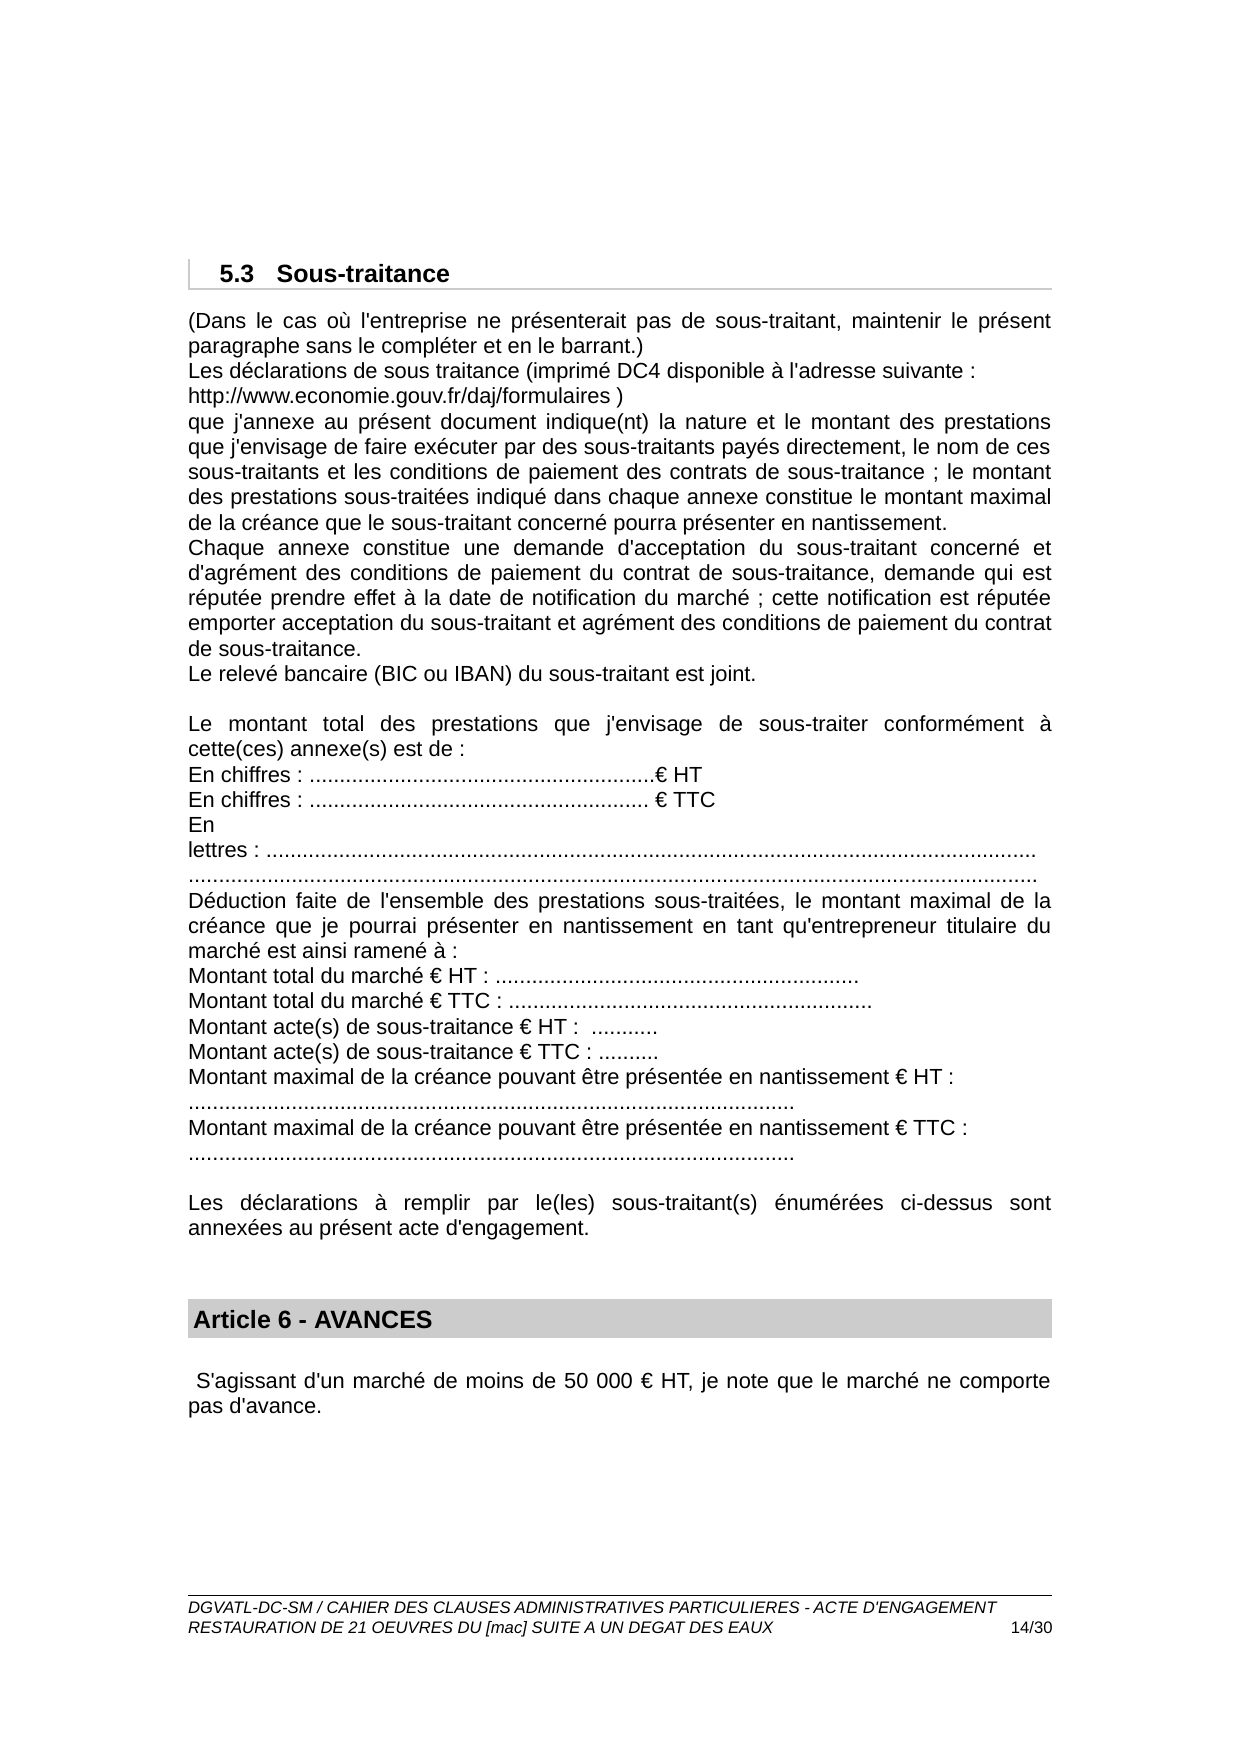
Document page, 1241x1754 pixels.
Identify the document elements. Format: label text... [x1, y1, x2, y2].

text En chiffres : .........................................................€ HT [188, 762, 1052, 787]
text Le montant total des prestations que j'envisage de sous-traiter conformément à cette(ces) annexe(s) est de : [188, 711, 1052, 762]
text .................................................................................................... [188, 1089, 1052, 1114]
text Les déclarations à remplir par le(les) sous-traitant(s) énumérées ci-dessus sont annexées au présent acte d'engagement. [188, 1190, 1052, 1241]
subtitle Sous-traitance [190, 259, 1052, 288]
text Les déclarations de sous traitance (imprimé DC4 disponible à l'adresse suivante : [188, 358, 1052, 383]
text Le relevé bancaire (BIC ou IBAN) du sous-traitant est joint. [188, 661, 1052, 686]
text Montant maximal de la créance pouvant être présentée en nantissement € HT : [188, 1064, 1052, 1089]
text que j'annexe au présent document indique(nt) la nature et le montant des prestations que j'envisage de faire exécuter par des sous-traitants payés directement, le nom de ces sous-traitants et les conditions de paiement des contrats de sous-traitance ; le montant des prestations sous-traitées indiqué dans chaque annexe constitue le montant maximal de la créance que le sous-traitant concerné pourra présenter en nantissement. [188, 409, 1052, 535]
text Montant acte(s) de sous-traitance € HT : ........... [188, 1014, 1052, 1039]
text Montant maximal de la créance pouvant être présentée en nantissement € TTC : [188, 1114, 1052, 1140]
text Montant acte(s) de sous-traitance € TTC : .......... [188, 1039, 1052, 1064]
text http://www.economie.gouv.fr/daj/formulaires ) [188, 383, 1052, 409]
text Montant total du marché € HT : ............................................................ [188, 963, 1052, 988]
text .................................................................................................... [188, 1140, 1052, 1165]
text (Dans le cas où l'entreprise ne présenterait pas de sous-traitant, maintenir le présent paragraphe sans le compléter et en le barrant.) [188, 308, 1052, 358]
text Chaque annexe constitue une demande d'acceptation du sous-traitant concerné et d'agrément des conditions de paiement du contrat de sous-traitance, demande qui est réputée prendre effet à la date de notification du marché ; cette notification est réputée emporter acceptation du sous-traitant et agrément des conditions de paiement du contrat de sous-traitance. [188, 535, 1052, 661]
text Montant total du marché € TTC : ............................................................ [188, 988, 1052, 1014]
text Déduction faite de l'ensemble des prestations sous-traitées, le montant maximal de la créance que je pourrai présenter en nantissement en tant qu'entrepreneur titulaire du marché est ainsi ramené à : [188, 888, 1052, 963]
text En lettres : ............................................................................................................................... [188, 812, 1052, 862]
subtitle AVANCES [190, 1302, 1050, 1336]
text ............................................................................................................................................ [188, 862, 1052, 888]
text En chiffres : ........................................................ € TTC [188, 787, 1052, 812]
text S'agissant d'un marché de moins de 50 000 € HT, je note que le marché ne comporte pas d'avance. [188, 1368, 1052, 1418]
